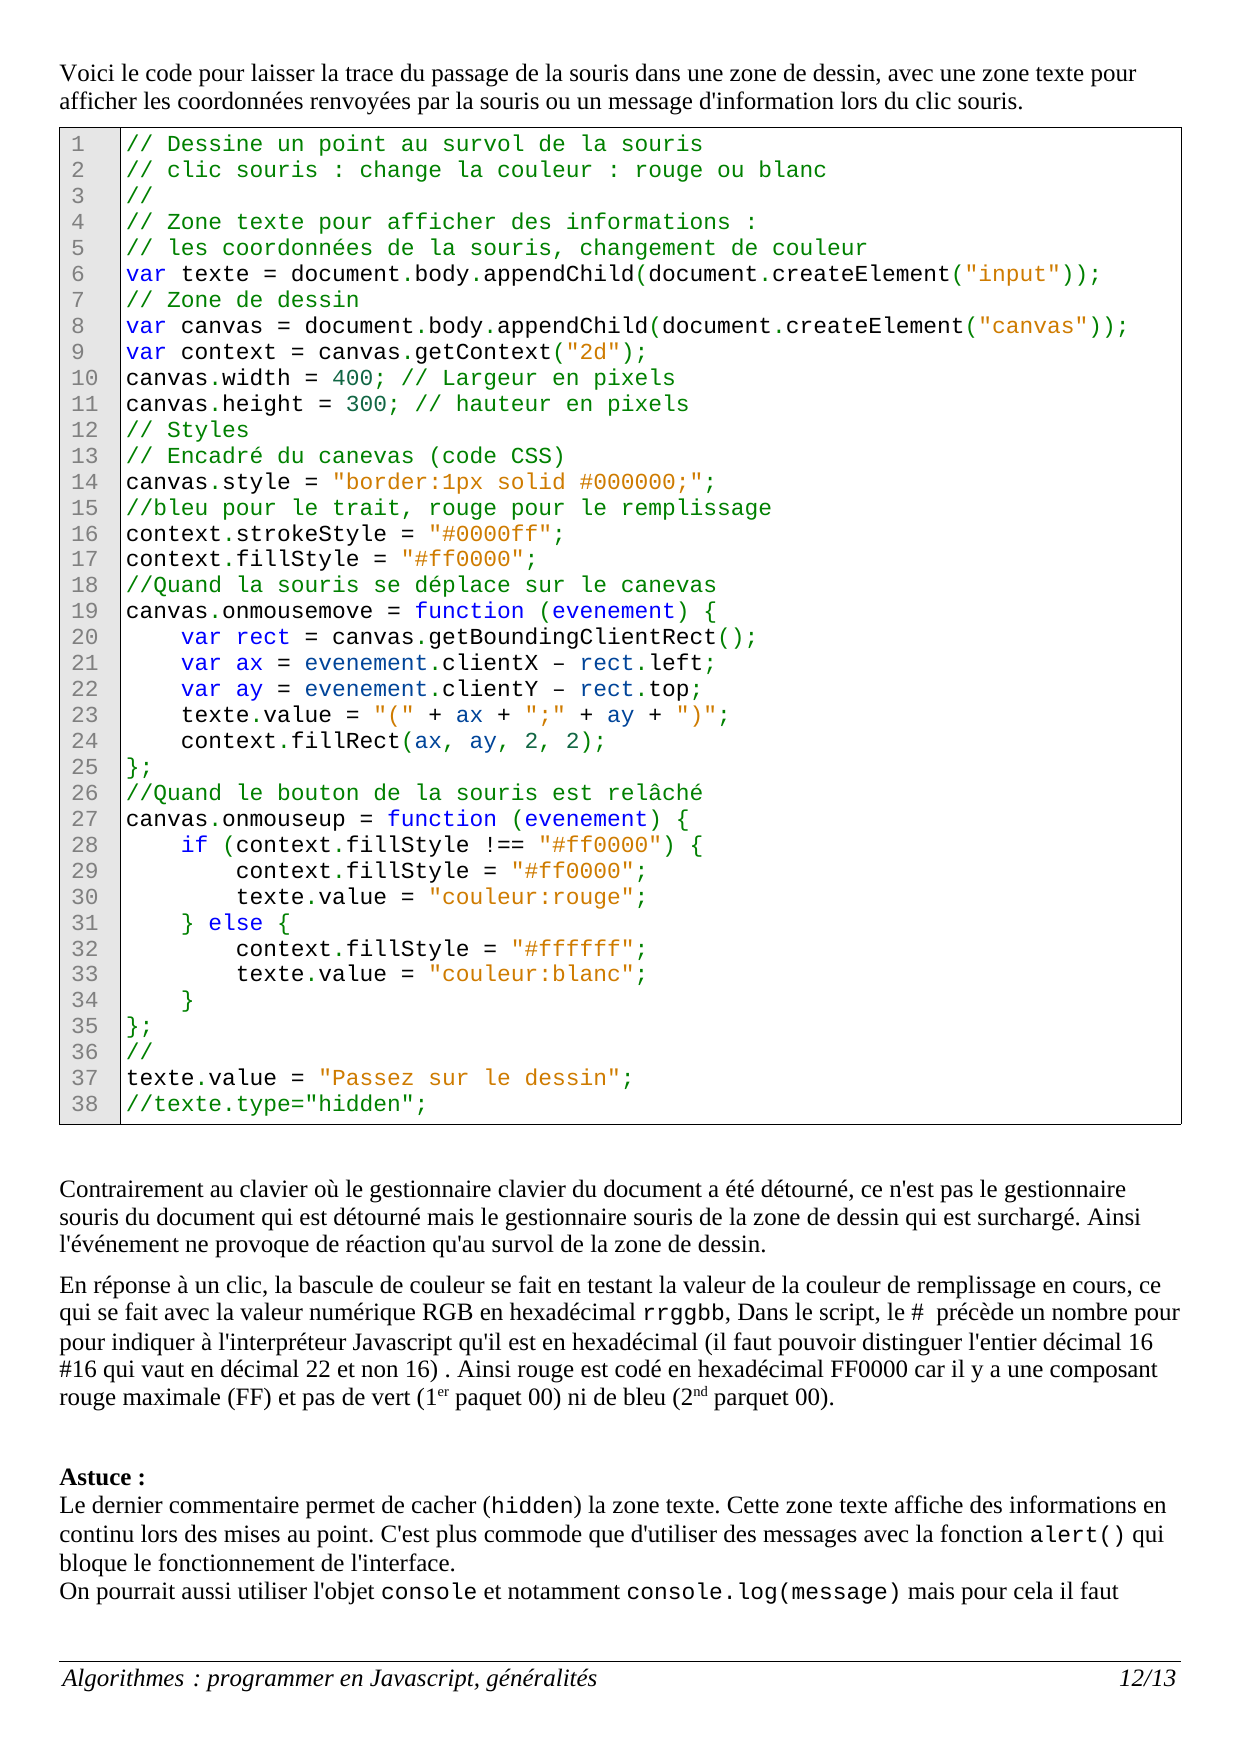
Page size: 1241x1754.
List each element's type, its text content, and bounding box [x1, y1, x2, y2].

text Astuce : Le dernier commentaire permet de cacher (hidden) la zone texte. Cette zone texte affiche des informations en continu lors des mises au point. C'est plus commode que d'utiliser des messages avec la fonction alert() qui bloque le fonctionnement de l'interface. On pourrait aussi utiliser l'objet console et notamment console.log(message) mais pour cela il faut [59, 1463, 1181, 1606]
text En réponse à un clic, la bascule de couleur se fait en testant la valeur de la couleur de remplissage en cours, ce qui se fait avec la valeur numérique RGB en hexadécimal rrggbb, Dans le script, le # précède un nombre pour pour indiquer à l'interpréteur Javascript qu'il est en hexadécimal (il faut pouvoir distinguer l'entier décimal 16 #16 qui vaut en décimal 22 et non 16) . Ainsi rouge est codé en hexadécimal FF0000 car il y a une composant rouge maximale (FF) et pas de vert (1er paquet 00) ni de bleu (2nd parquet 00). [59, 1271, 1181, 1411]
text Voici le code pour laisser la trace du passage de la souris dans une zone de dessin, avec une zone texte pour afficher les coordonnées renvoyées par la souris ou un message d'information lors du clic souris. [59, 59, 1181, 114]
text Contrairement au clavier où le gestionnaire clavier du document a été détourné, ce n'est pas le gestionnaire souris du document qui est détourné mais le gestionnaire souris de la zone de dessin qui est surchargé. Ainsi l'événement ne provoque de réaction qu'au survol de la zone de dessin. [59, 1175, 1181, 1258]
table_header // Dessine un point au survol de la souris // clic souris : change la couleur : rouge ou blanc // // Zone texte pour afficher des informations : // les coordonnées de la souris, changement de couleur var texte = document.body.appendChild(document.createElement("input")); // Zone de dessin var canvas = document.body.appendChild(document.createElement("canvas")); var context = canvas.getContext("2d"); canvas.width = 400; // Largeur en pixels canvas.height = 300; // hauteur en pixels // Styles // Encadré du canevas (code CSS) canvas.style = "border:1px solid #000000;"; //bleu pour le trait, rouge pour le remplissage context.strokeStyle = "#0000ff"; context.fillStyle = "#ff0000"; //Quand la souris se déplace sur le canevas canvas.onmousemove = function (evenement) { var rect = canvas.getBoundingClientRect(); var ax = evenement.clientX – rect.left; var ay = evenement.clientY – rect.top; texte.value = "(" + ax + ";" + ay + ")"; context.fillRect(ax, ay, 2, 2); }; //Quand le bouton de la souris est relâché canvas.onmouseup = function (evenement) { if (context.fillStyle !== "#ff0000") { context.fillStyle = "#ff0000"; texte.value = "couleur:rouge"; } else { context.fillStyle = "#ffffff"; texte.value = "couleur:blanc"; } }; // texte.value = "Passez sur le dessin"; //texte.type="hidden"; [121, 128, 1181, 1124]
table_header [60, 128, 120, 1124]
